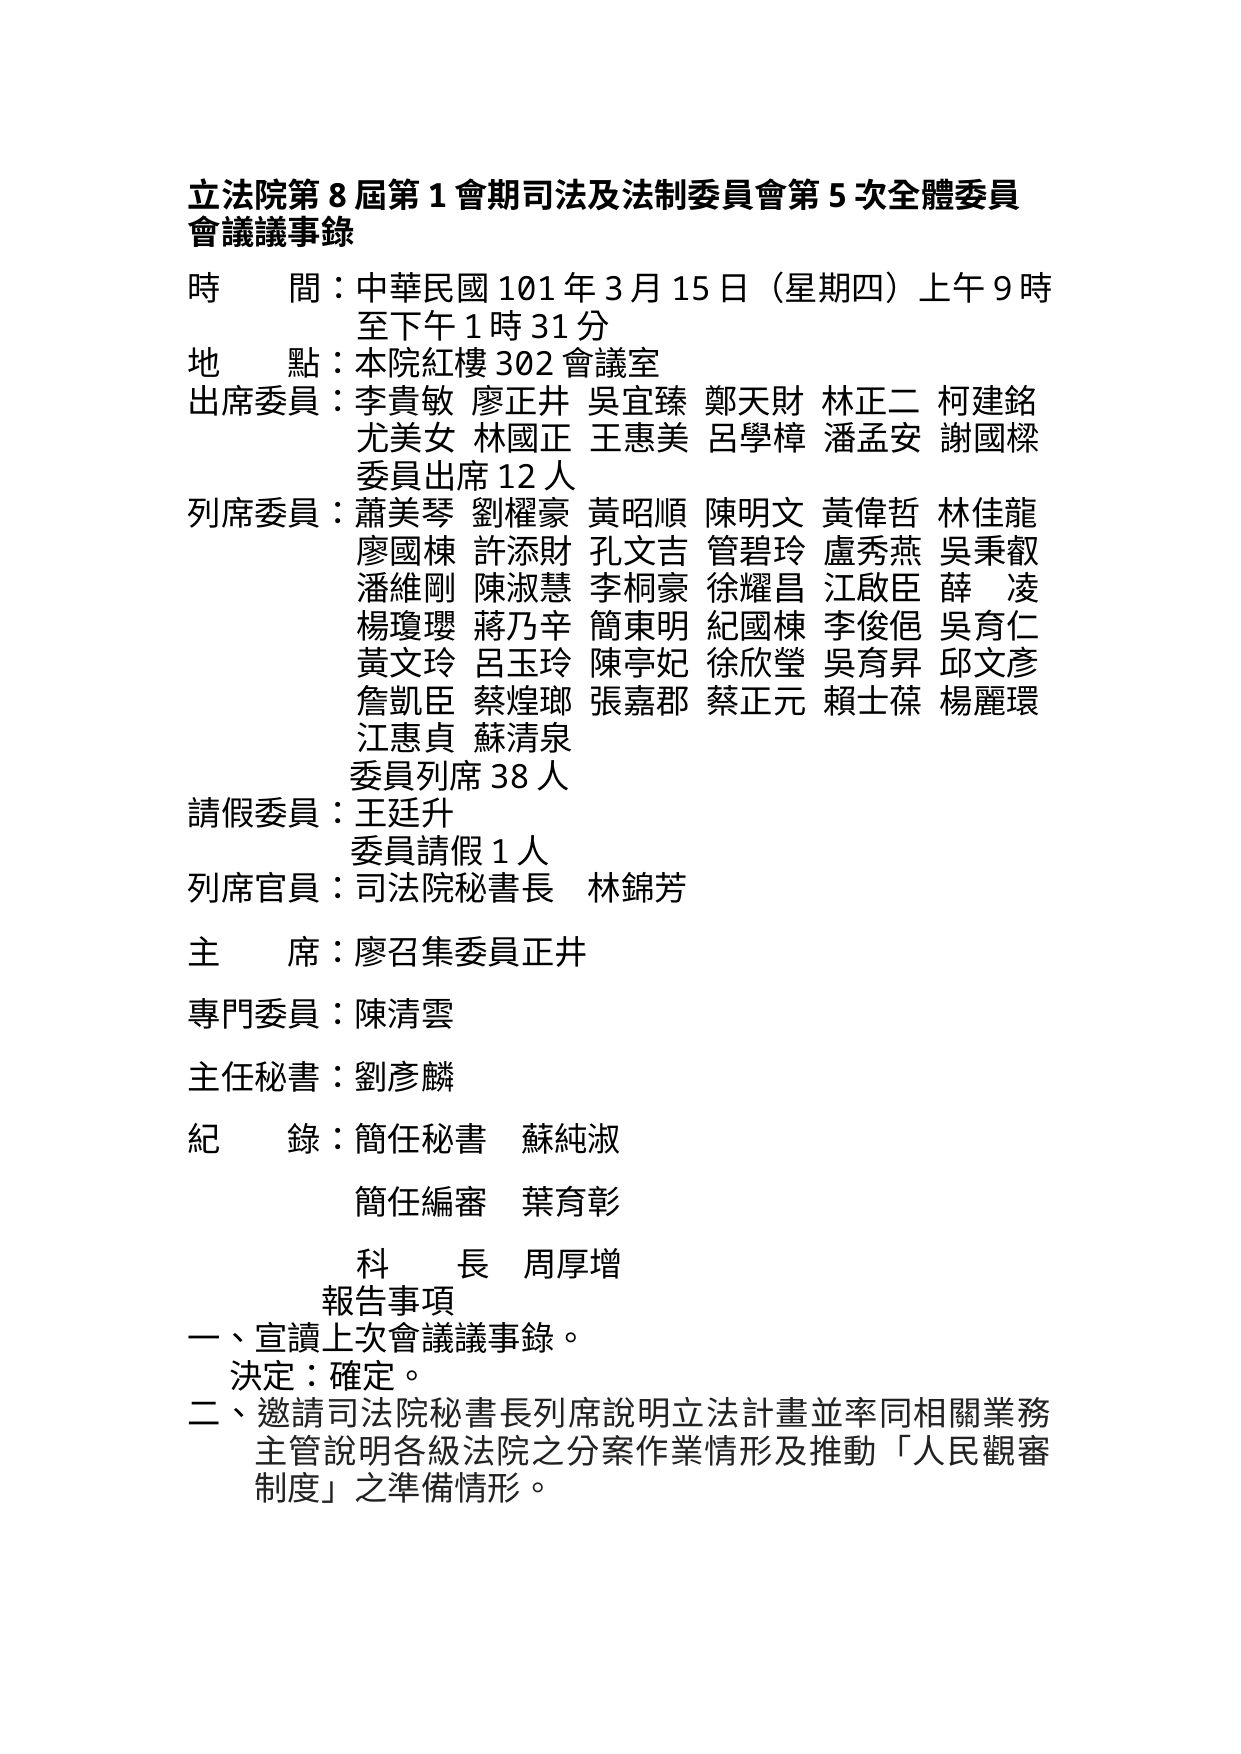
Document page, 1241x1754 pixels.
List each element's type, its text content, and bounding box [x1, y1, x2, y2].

text 廖國棟 許添財 孔文吉 管碧玲 盧秀燕 吳秉叡 [350, 533, 1053, 571]
text 尤美女 林國正 王惠美 呂學樟 潘孟安 謝國樑 [350, 421, 1053, 458]
text 委員請假1人 [187, 833, 1053, 871]
text 簡任編審 葉育彰 [187, 1158, 1053, 1221]
text 主任秘書：劉彥麟 [187, 1033, 1053, 1096]
text 列席官員：司法院秘書長 林錦芳 [187, 871, 1053, 908]
text 地 點：本院紅樓302會議室 [187, 346, 1053, 383]
text 決定：確定。 [229, 1358, 1124, 1396]
text 委員列席38人 [349, 758, 1053, 796]
text 列席委員：蕭美琴 劉櫂豪 黃昭順 陳明文 黃偉哲 林佳龍 [187, 496, 1053, 533]
text 請假委員：王廷升 [187, 796, 1053, 833]
text 詹凱臣 蔡煌瑯 張嘉郡 蔡正元 賴士葆 楊麗環 [350, 683, 1053, 721]
text 報告事項 [187, 1283, 1124, 1321]
text 紀 錄：簡任秘書 蘇純淑 [187, 1096, 1053, 1158]
text 委員出席12人 [350, 458, 1053, 496]
text 出席委員：李貴敏 廖正井 吳宜臻 鄭天財 林正二 柯建銘 [187, 383, 1053, 421]
text 楊瓊瓔 蔣乃辛 簡東明 紀國棟 李俊俋 吳育仁 [350, 608, 1053, 646]
text 二、邀請司法院秘書長列席說明立法計畫並率同相關業務主管說明各級法院之分案作業情形及推動「人民觀審制度」之準備情形。 [187, 1396, 1053, 1508]
text 立法院第8屆第1會期司法及法制委員會第5次全體委員會議議事錄 [187, 177, 1053, 252]
text 主 席：廖召集委員正井 [187, 908, 1053, 971]
text 江惠貞 蘇清泉 [350, 721, 1053, 758]
text 科 長 周厚增 [187, 1221, 1053, 1283]
text 時 間：中華民國101年3月15日（星期四）上午9時至下午1時31分 [187, 271, 1053, 346]
text 專門委員：陳清雲 [187, 971, 1053, 1033]
text 潘維剛 陳淑慧 李桐豪 徐耀昌 江啟臣 薛 凌 [350, 571, 1053, 608]
text 黃文玲 呂玉玲 陳亭妃 徐欣瑩 吳育昇 邱文彥 [350, 646, 1053, 683]
text 一、宣讀上次會議議事錄。 [187, 1321, 1053, 1358]
